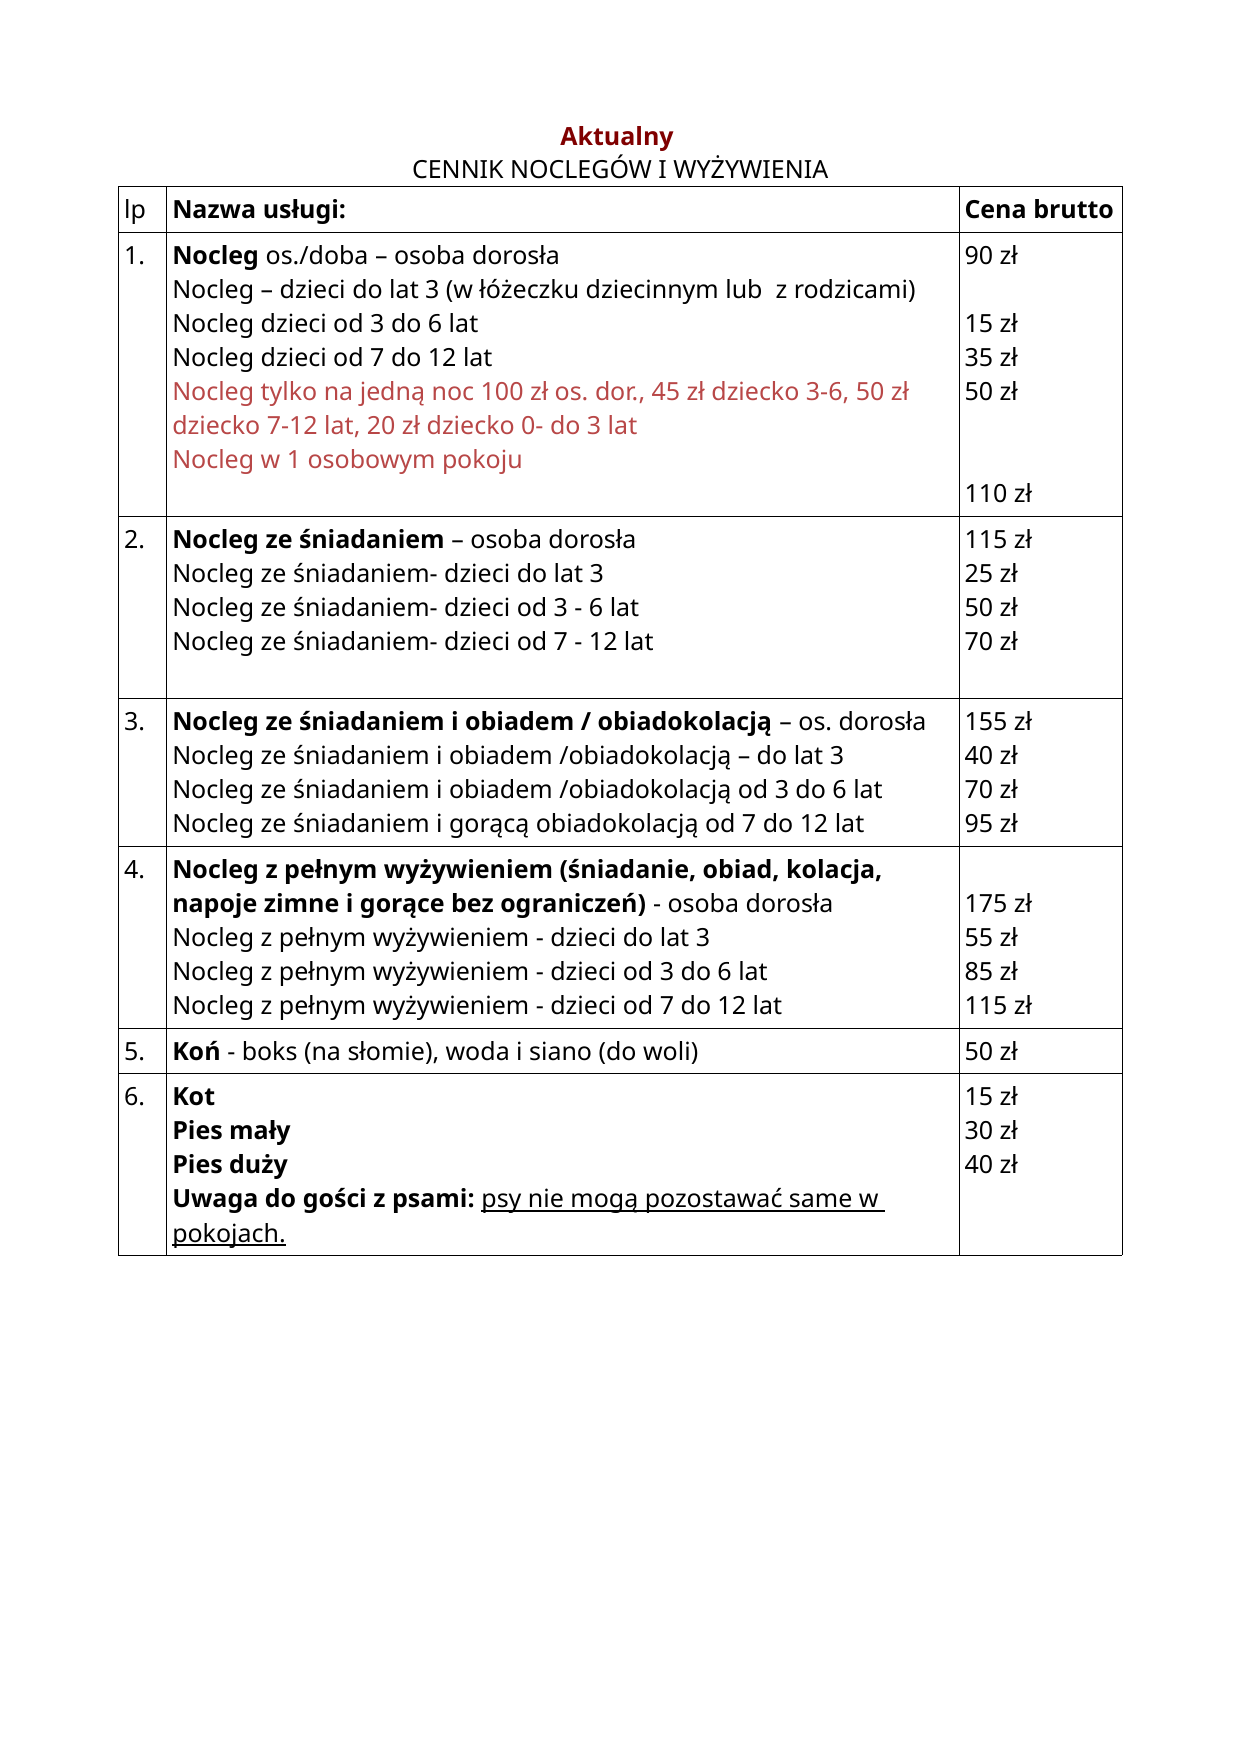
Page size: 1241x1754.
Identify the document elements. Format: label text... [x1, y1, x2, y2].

table_cell 2. [119, 517, 166, 698]
table_cell 5. [119, 1029, 166, 1073]
table_cell 6. [119, 1074, 166, 1255]
text CENNIK NOCLEGÓW I WYŻYWIENIA [118, 152, 1122, 186]
table_header Cena brutto [960, 187, 1122, 232]
table_cell 1. [119, 233, 166, 516]
table_header lp [119, 187, 166, 232]
table_cell Nocleg z pełnym wyżywieniem (śniadanie, obiad, kolacja, napoje zimne i gorące bez ograniczeń) - osoba dorosła Nocleg z pełnym wyżywieniem - dzieci do lat 3 Nocleg z pełnym wyżywieniem - dzieci od 3 do 6 lat Nocleg z pełnym wyżywieniem - dzieci od 7 do 12 lat [167, 847, 959, 1027]
table_header Nazwa usługi: [167, 187, 959, 232]
table_cell 3. [119, 699, 166, 846]
table_cell Nocleg ze śniadaniem i obiadem / obiadokolacją – os. dorosła Nocleg ze śniadaniem i obiadem /obiadokolacją – do lat 3 Nocleg ze śniadaniem i obiadem /obiadokolacją od 3 do 6 lat Nocleg ze śniadaniem i gorącą obiadokolacją od 7 do 12 lat [167, 699, 959, 846]
table_cell 4. [119, 847, 166, 1027]
table_cell Nocleg ze śniadaniem – osoba dorosła Nocleg ze śniadaniem- dzieci do lat 3 Nocleg ze śniadaniem- dzieci od 3 - 6 lat Nocleg ze śniadaniem- dzieci od 7 - 12 lat [167, 517, 959, 698]
table_cell Nocleg os./doba – osoba dorosła Nocleg – dzieci do lat 3 (w łóżeczku dziecinnym lub z rodzicami) Nocleg dzieci od 3 do 6 lat Nocleg dzieci od 7 do 12 lat Nocleg tylko na jedną noc 100 zł os. dor., 45 zł dziecko 3-6, 50 zł dziecko 7-12 lat, 20 zł dziecko 0- do 3 lat Nocleg w 1 osobowym pokoju [167, 233, 959, 516]
table_cell 175 zł 55 zł 85 zł 115 zł [960, 847, 1122, 1027]
table_cell 50 zł [960, 1029, 1122, 1073]
table_cell 155 zł 40 zł 70 zł 95 zł [960, 699, 1122, 846]
table_cell Kot Pies mały Pies duży Uwaga do gości z psami: psy nie mogą pozostawać same w pokojach. [167, 1074, 959, 1255]
table_cell 115 zł 25 zł 50 zł 70 zł [960, 517, 1122, 698]
table_cell 15 zł 30 zł 40 zł [960, 1074, 1122, 1255]
text Aktualny [118, 118, 1122, 152]
table_cell Koń - boks (na słomie), woda i siano (do woli) [167, 1029, 959, 1073]
table_cell 90 zł 15 zł 35 zł 50 zł 110 zł [960, 233, 1122, 516]
